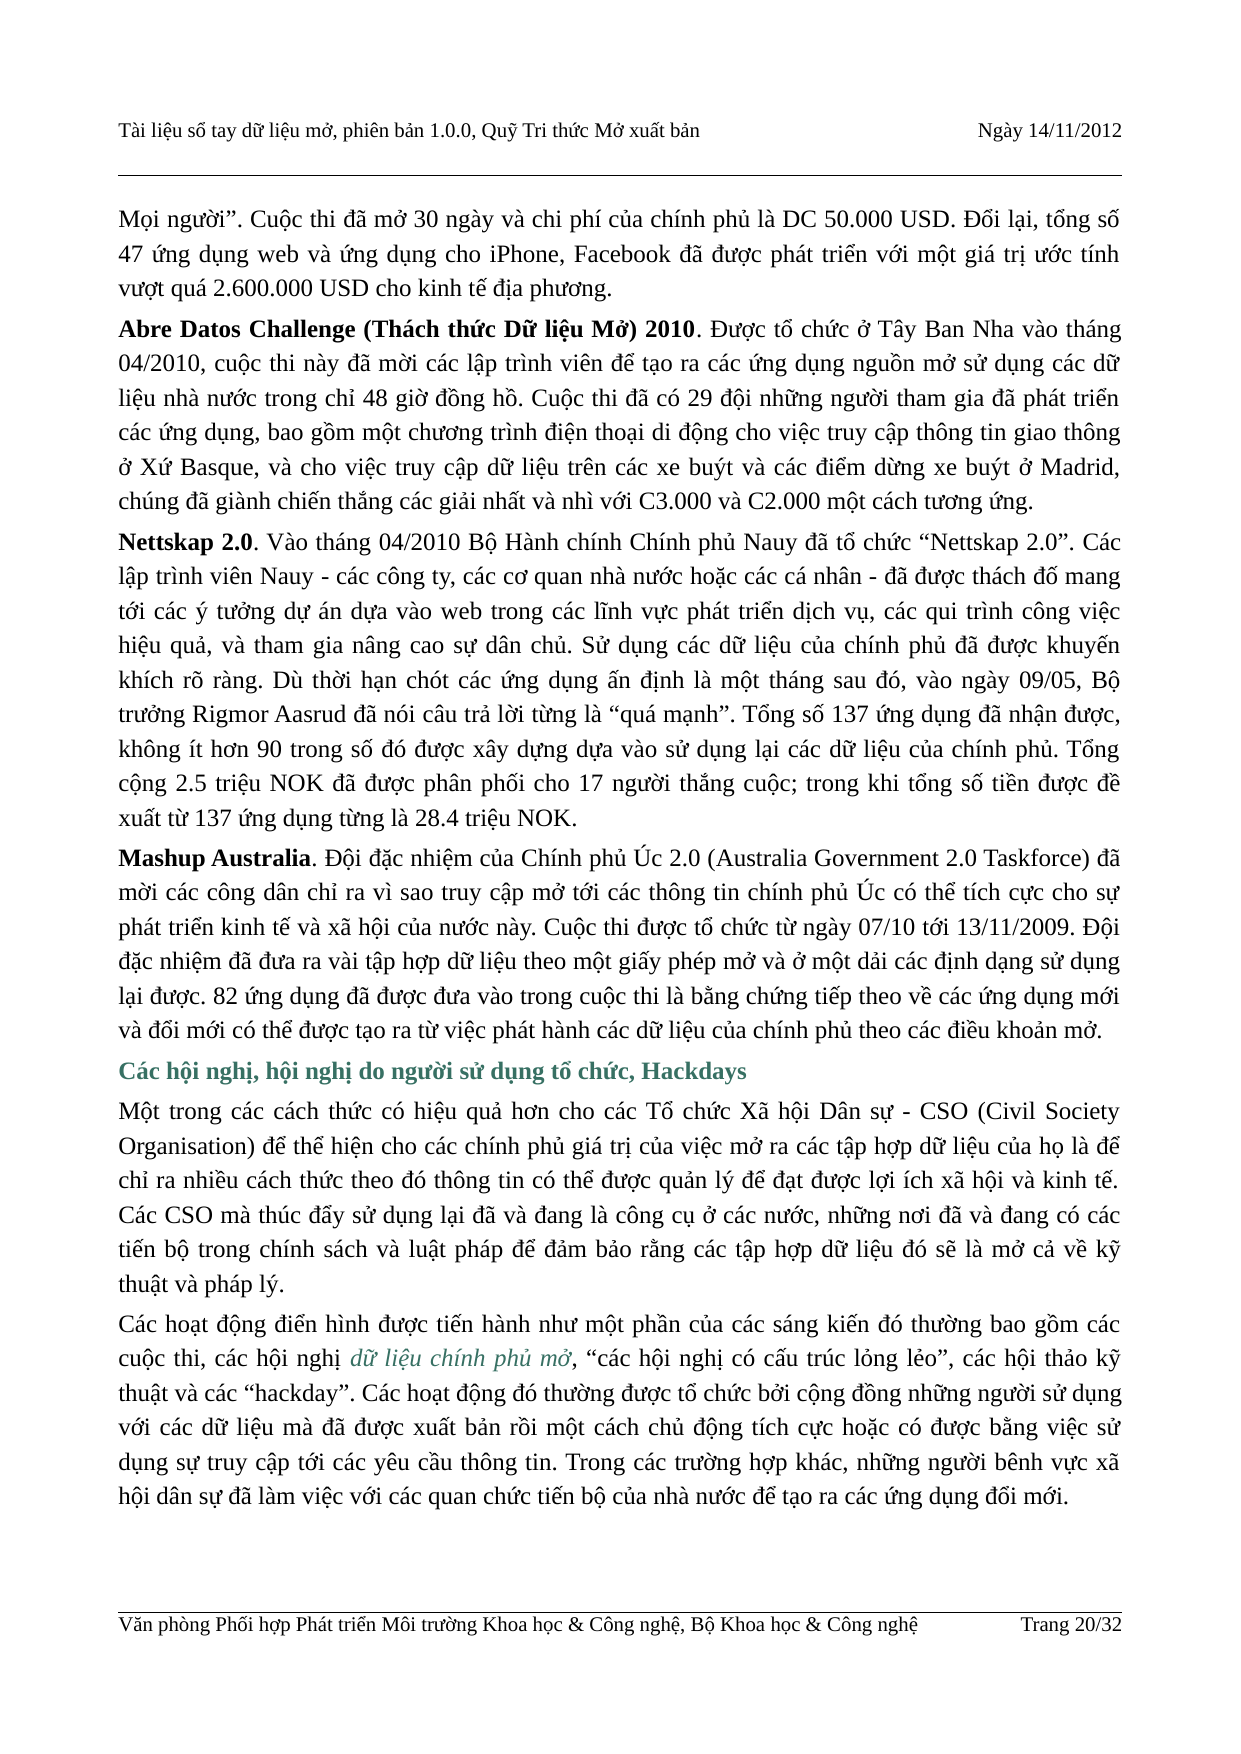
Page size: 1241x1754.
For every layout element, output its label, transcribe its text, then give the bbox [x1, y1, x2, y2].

text Mashup Australia. Đội đặc nhiệm của Chính phủ Úc 2.0 (Australia Government 2.0 Taskforce) đã mời các công dân chỉ ra vì sao truy cập mở tới các thông tin chính phủ Úc có thể tích cực cho sự phát triển kinh tế và xã hội của nước này. Cuộc thi được tổ chức từ ngày 07/10 tới 13/11/2009. Đội đặc nhiệm đã đưa ra vài tập hợp dữ liệu theo một giấy phép mở và ở một dải các định dạng sử dụng lại được. 82 ứng dụng đã được đưa vào trong cuộc thi là bằng chứng tiếp theo về các ứng dụng mới và đổi mới có thể được tạo ra từ việc phát hành các dữ liệu của chính phủ theo các điều khoản mở. [118, 843, 1122, 1044]
text Mọi người”. Cuộc thi đã mở 30 ngày và chi phí của chính phủ là DC 50.000 USD. Đổi lại, tổng số 47 ứng dụng web và ứng dụng cho iPhone, Facebook đã được phát triển với một giá trị ước tính vượt quá 2.600.000 USD cho kinh tế địa phương. [118, 204, 1122, 302]
text Abre Datos Challenge (Thách thức Dữ liệu Mở) 2010. Được tổ chức ở Tây Ban Nha vào tháng 04/2010, cuộc thi này đã mời các lập trình viên để tạo ra các ứng dụng nguồn mở sử dụng các dữ liệu nhà nước trong chỉ 48 giờ đồng hồ. Cuộc thi đã có 29 đội những người tham gia đã phát triển các ứng dụng, bao gồm một chương trình điện thoại di động cho việc truy cập thông tin giao thông ở Xứ Basque, và cho việc truy cập dữ liệu trên các xe buýt và các điểm dừng xe buýt ở Madrid, chúng đã giành chiến thắng các giải nhất và nhì với C3.000 và C2.000 một cách tương ứng. [118, 314, 1122, 515]
text Các hoạt động điển hình được tiến hành như một phần của các sáng kiến đó thường bao gồm các cuộc thi, các hội nghị dữ liệu chính phủ mở, “các hội nghị có cấu trúc lỏng lẻo”, các hội thảo kỹ thuật và các “hackday”. Các hoạt động đó thường được tổ chức bởi cộng đồng những người sử dụng với các dữ liệu mà đã được xuất bản rồi một cách chủ động tích cực hoặc có được bằng việc sử dụng sự truy cập tới các yêu cầu thông tin. Trong các trường hợp khác, những người bênh vực xã hội dân sự đã làm việc với các quan chức tiến bộ của nhà nước để tạo ra các ứng dụng đổi mới. [118, 1309, 1122, 1510]
text Nettskap 2.0. Vào tháng 04/2010 Bộ Hành chính Chính phủ Nauy đã tổ chức “Nettskap 2.0”. Các lập trình viên Nauy - các công ty, các cơ quan nhà nước hoặc các cá nhân - đã được thách đố mang tới các ý tưởng dự án dựa vào web trong các lĩnh vực phát triển dịch vụ, các qui trình công việc hiệu quả, và tham gia nâng cao sự dân chủ. Sử dụng các dữ liệu của chính phủ đã được khuyến khích rõ ràng. Dù thời hạn chót các ứng dụng ấn định là một tháng sau đó, vào ngày 09/05, Bộ trưởng Rigmor Aasrud đã nói câu trả lời từng là “quá mạnh”. Tổng số 137 ứng dụng đã nhận được, không ít hơn 90 trong số đó được xây dựng dựa vào sử dụng lại các dữ liệu của chính phủ. Tổng cộng 2.5 triệu NOK đã được phân phối cho 17 người thắng cuộc; trong khi tổng số tiền được đề xuất từ 137 ứng dụng từng là 28.4 triệu NOK. [118, 527, 1122, 831]
text Một trong các cách thức có hiệu quả hơn cho các Tổ chức Xã hội Dân sự - CSO (Civil Society Organisation) để thể hiện cho các chính phủ giá trị của việc mở ra các tập hợp dữ liệu của họ là để chỉ ra nhiều cách thức theo đó thông tin có thể được quản lý để đạt được lợi ích xã hội và kinh tế. Các CSO mà thúc đẩy sử dụng lại đã và đang là công cụ ở các nước, những nơi đã và đang có các tiến bộ trong chính sách và luật pháp để đảm bảo rằng các tập hợp dữ liệu đó sẽ là mở cả về kỹ thuật và pháp lý. [118, 1096, 1122, 1297]
text Các hội nghị, hội nghị do người sử dụng tổ chức, Hackdays [118, 1056, 1122, 1084]
